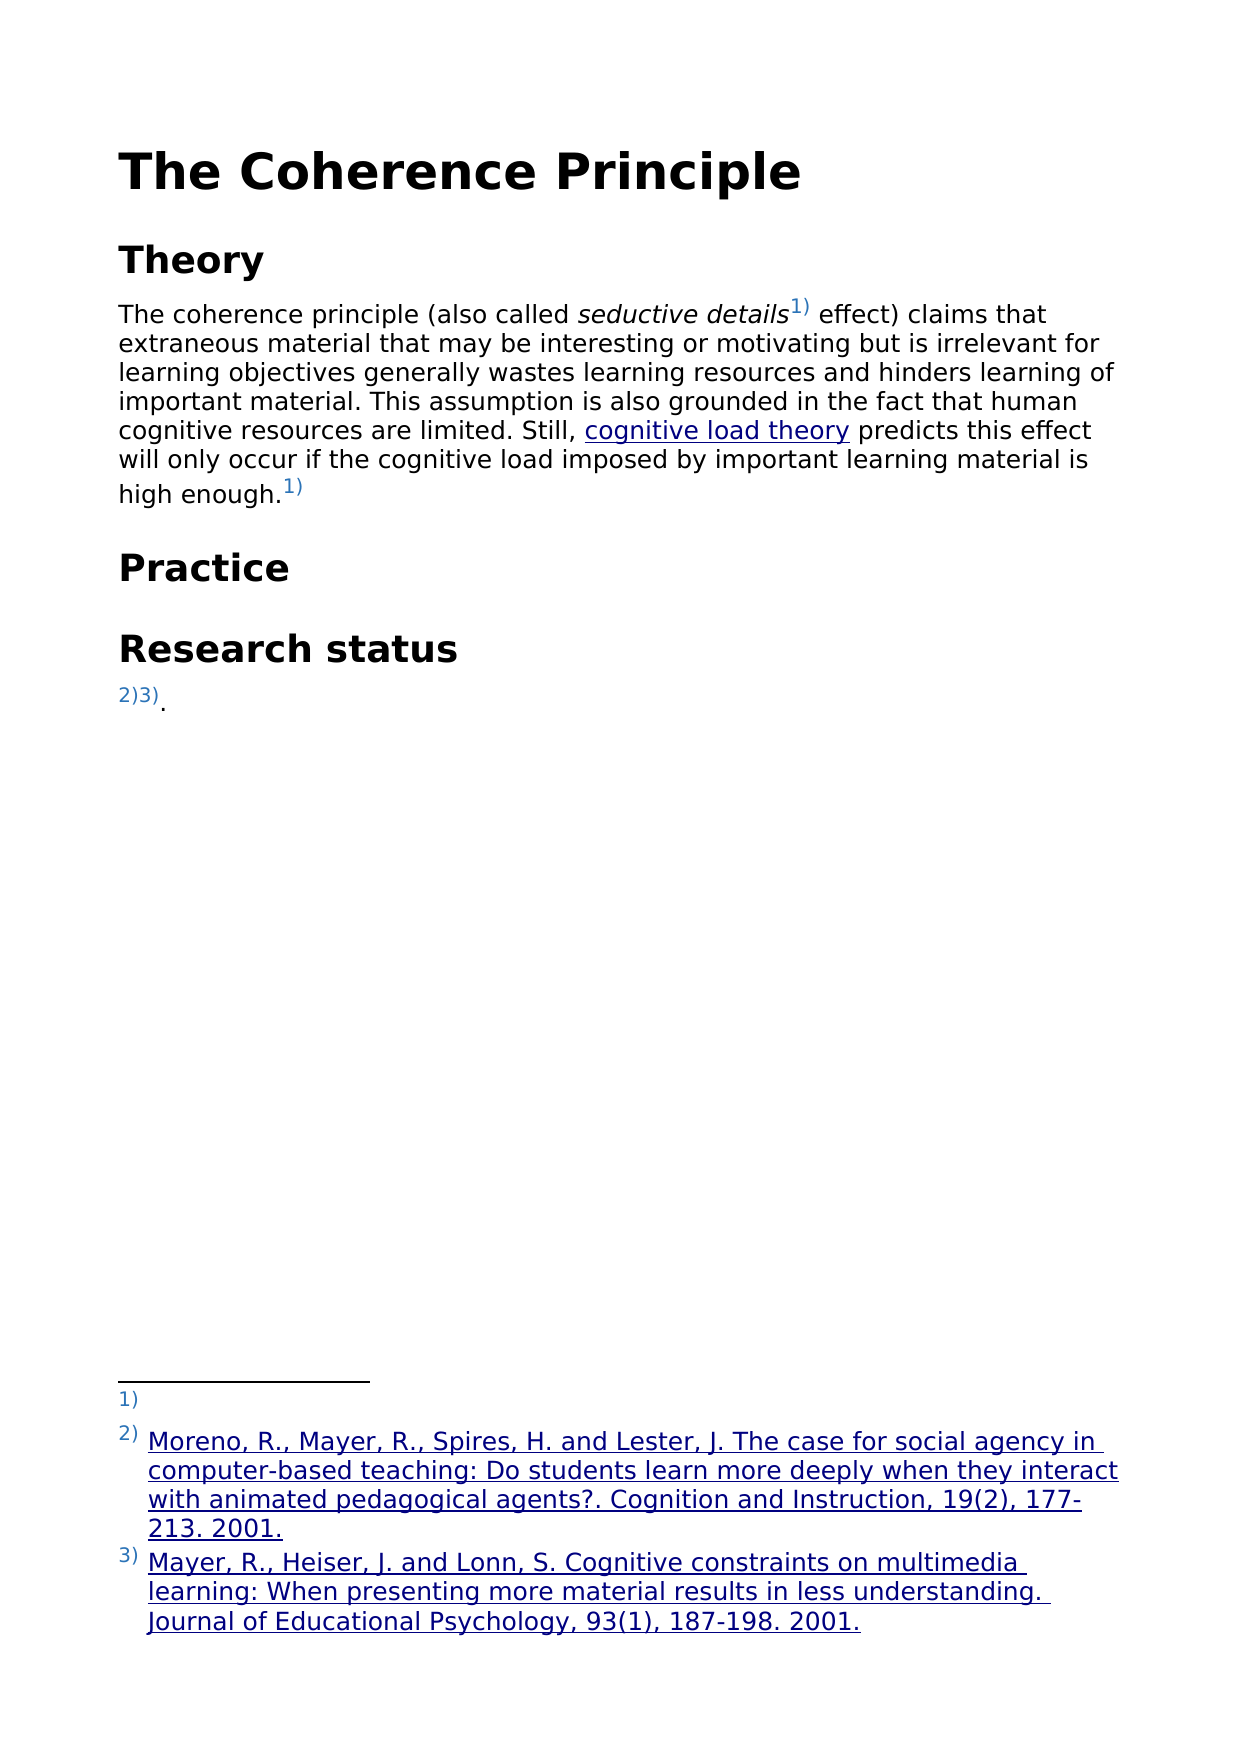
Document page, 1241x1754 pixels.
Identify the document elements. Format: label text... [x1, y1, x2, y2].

text Mayer, R., Heiser, J. and Lonn, S. Cognitive constraints on multimedia learning: When presenting more material results in less understanding. Journal of Educational Psychology, 93(1), 187-198. 2001. [118, 1543, 1122, 1636]
text The coherence principle (also called seductive details effect) claims that extraneous material that may be interesting or motivating but is irrelevant for learning objectives generally wastes learning resources and hinders learning of important material. This assumption is also grounded in the fact that human cognitive resources are limited. Still, cognitive load theory predicts this effect will only occur if the cognitive load imposed by important learning material is high enough.1) [118, 295, 1122, 509]
subtitle The Coherence Principle [118, 143, 1122, 201]
subtitle Theory [118, 239, 1122, 282]
subtitle Practice [118, 546, 1122, 590]
text Moreno, R., Mayer, R., Spires, H. and Lester, J. The case for social agency in computer-based teaching: Do students learn more deeply when they interact with animated pedagogical agents?. Cognition and Instruction, 19(2), 177-213. 2001. [118, 1422, 1122, 1543]
subtitle Research status [118, 628, 1122, 671]
text . [118, 684, 1122, 718]
